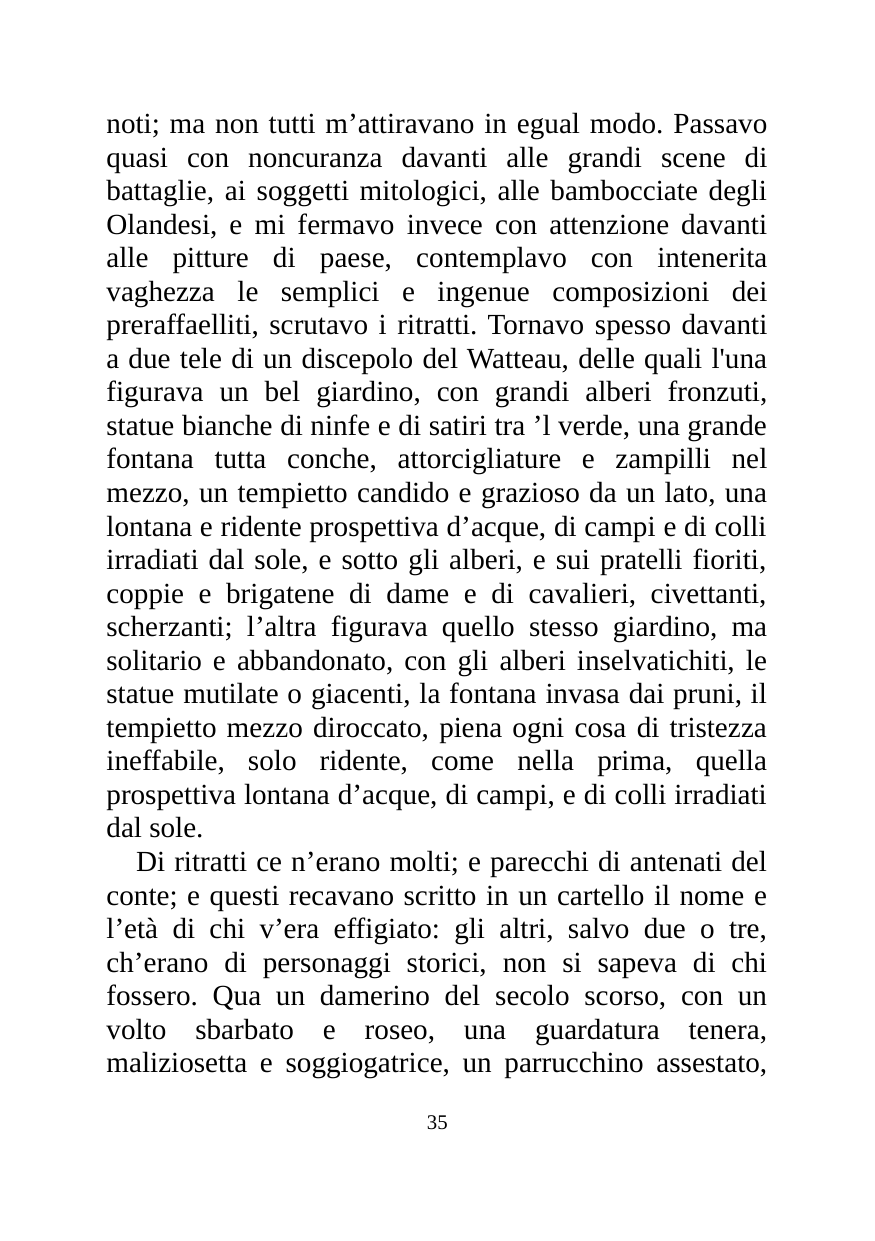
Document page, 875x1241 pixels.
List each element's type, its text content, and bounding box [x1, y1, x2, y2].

text Di ritratti ce n’erano molti; e parecchi di antenati del conte; e questi recavano scritto in un cartello il nome e l’età di chi v’era effigiato: gli altri, salvo due o tre, ch’erano di personaggi storici, non si sapeva di chi fossero. Qua un damerino del secolo scorso, con un volto sbarbato e roseo, una guardatura tenera, maliziosetta e soggiogatrice, un parrucchino assestato, [106, 844, 768, 1079]
text noti; ma non tutti m’attiravano in egual modo. Passavo quasi con noncuranza davanti alle grandi scene di battaglie, ai soggetti mitologici, alle bambocciate degli Olandesi, e mi fermavo invece con attenzione davanti alle pitture di paese, contemplavo con intenerita vaghezza le semplici e ingenue composizioni dei preraffaelliti, scrutavo i ritratti. Tornavo spesso davanti a due tele di un discepolo del Watteau, delle quali l'una figurava un bel giardino, con grandi alberi fronzuti, statue bianche di ninfe e di satiri tra ’l verde, una grande fontana tutta conche, attorcigliature e zampilli nel mezzo, un tempietto candido e grazioso da un lato, una lontana e ridente prospettiva d’acque, di campi e di colli irradiati dal sole, e sotto gli alberi, e sui pratelli fioriti, coppie e brigatene di dame e di cavalieri, civettanti, scherzanti; l’altra figurava quello stesso giardino, ma solitario e abbandonato, con gli alberi inselvatichiti, le statue mutilate o giacenti, la fontana invasa dai pruni, il tempietto mezzo diroccato, piena ogni cosa di tristezza ineffabile, solo ridente, come nella prima, quella prospettiva lontana d’acque, di campi, e di colli irradiati dal sole. [106, 106, 768, 844]
